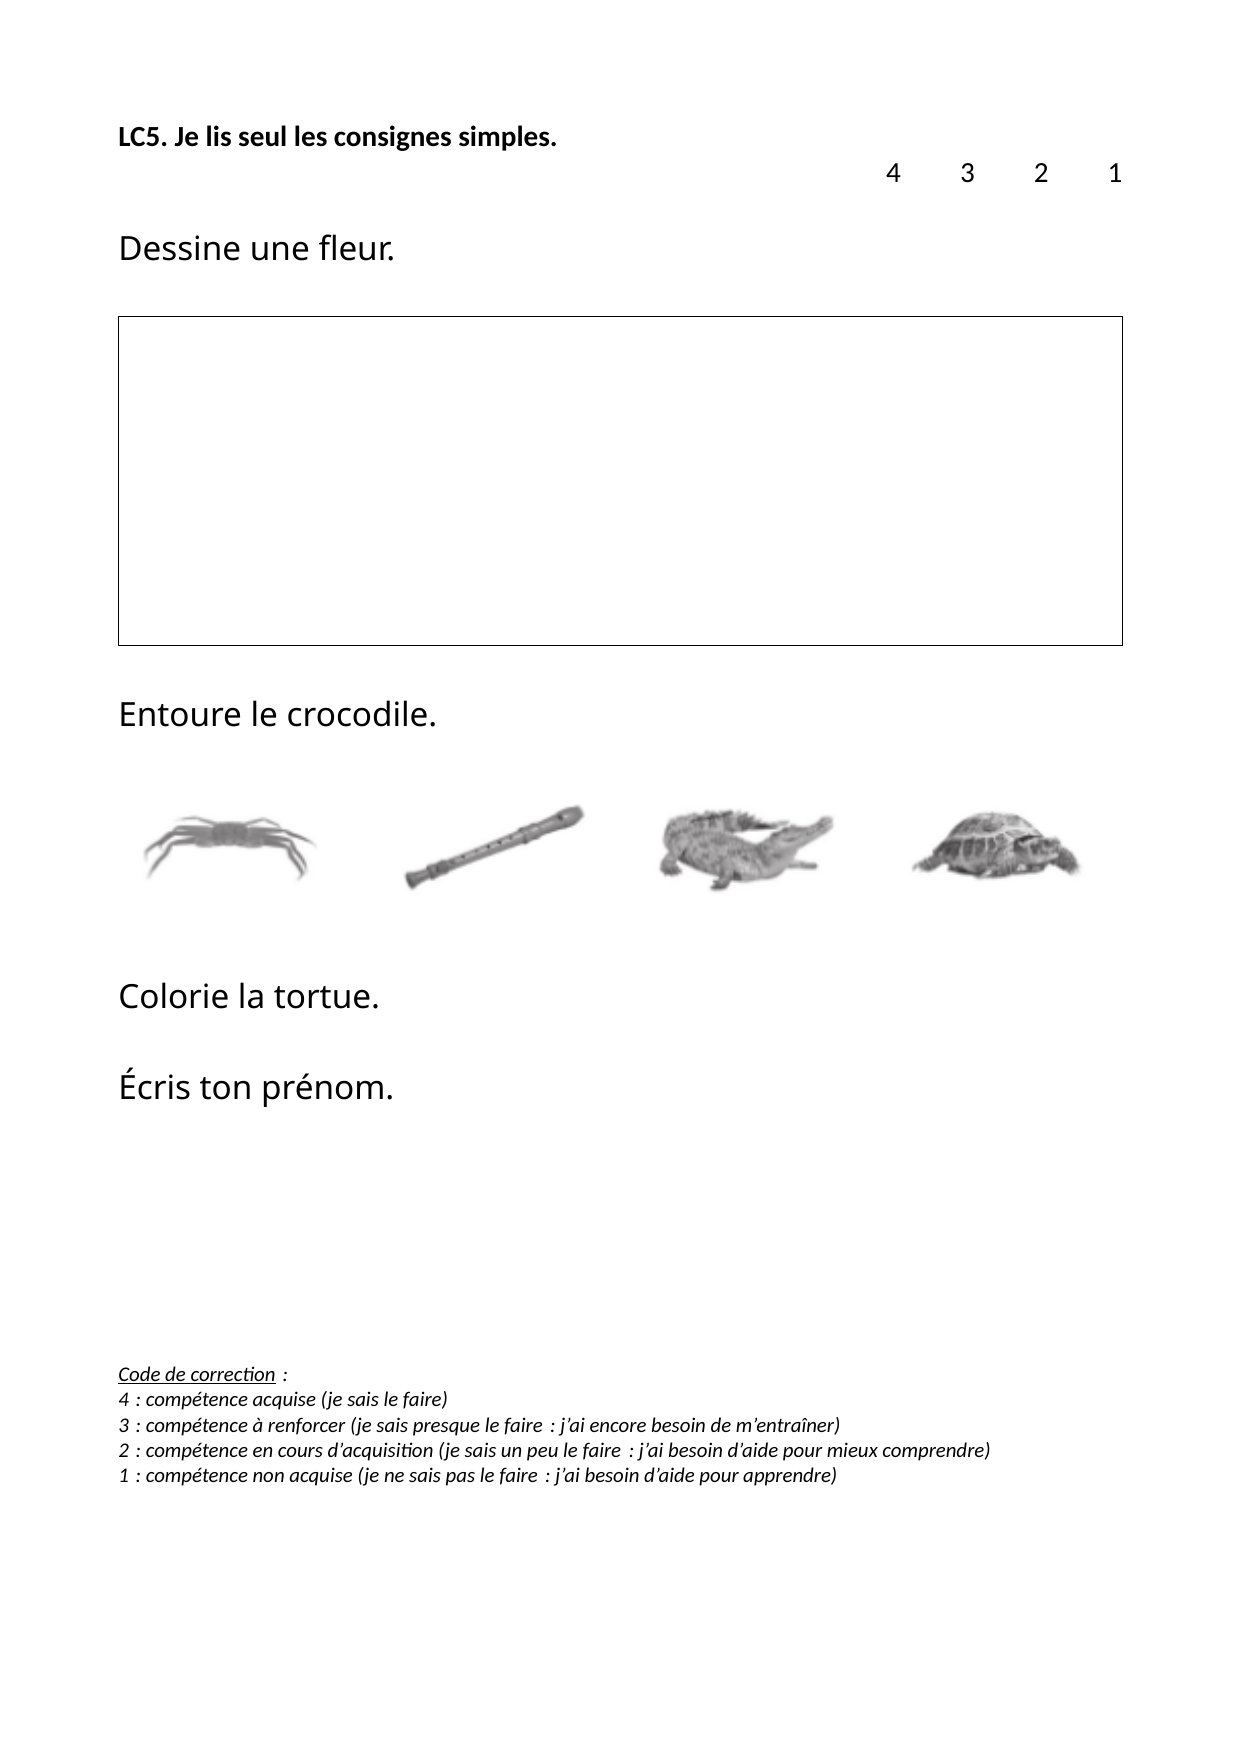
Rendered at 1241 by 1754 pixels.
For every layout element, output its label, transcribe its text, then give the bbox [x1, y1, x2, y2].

text 2 : compétence en cours d’acquisition (je sais un peu le faire : j’ai besoin d’aide pour mieux comprendre) [118, 1437, 1122, 1463]
text Entoure le crocodile. [118, 691, 1122, 736]
text Code de correction : [118, 1361, 1122, 1386]
text 4 3 2 1 [118, 154, 1122, 189]
text Écris ton prénom. [118, 1064, 1122, 1109]
text Dessine une fleur. [118, 225, 1122, 270]
text 3 : compétence à renforcer (je sais presque le faire : j’ai encore besoin de m’entraîner) [118, 1412, 1122, 1437]
table_header [119, 317, 1122, 645]
text LC5. Je lis seul les consignes simples. [118, 118, 1122, 154]
text 1 : compétence non acquise (je ne sais pas le faire : j’ai besoin d’aide pour apprendre) [118, 1463, 1122, 1488]
text 4 : compétence acquise (je sais le faire) [118, 1386, 1122, 1412]
text Colorie la tortue. [118, 973, 1122, 1019]
picture [116, 781, 1124, 928]
